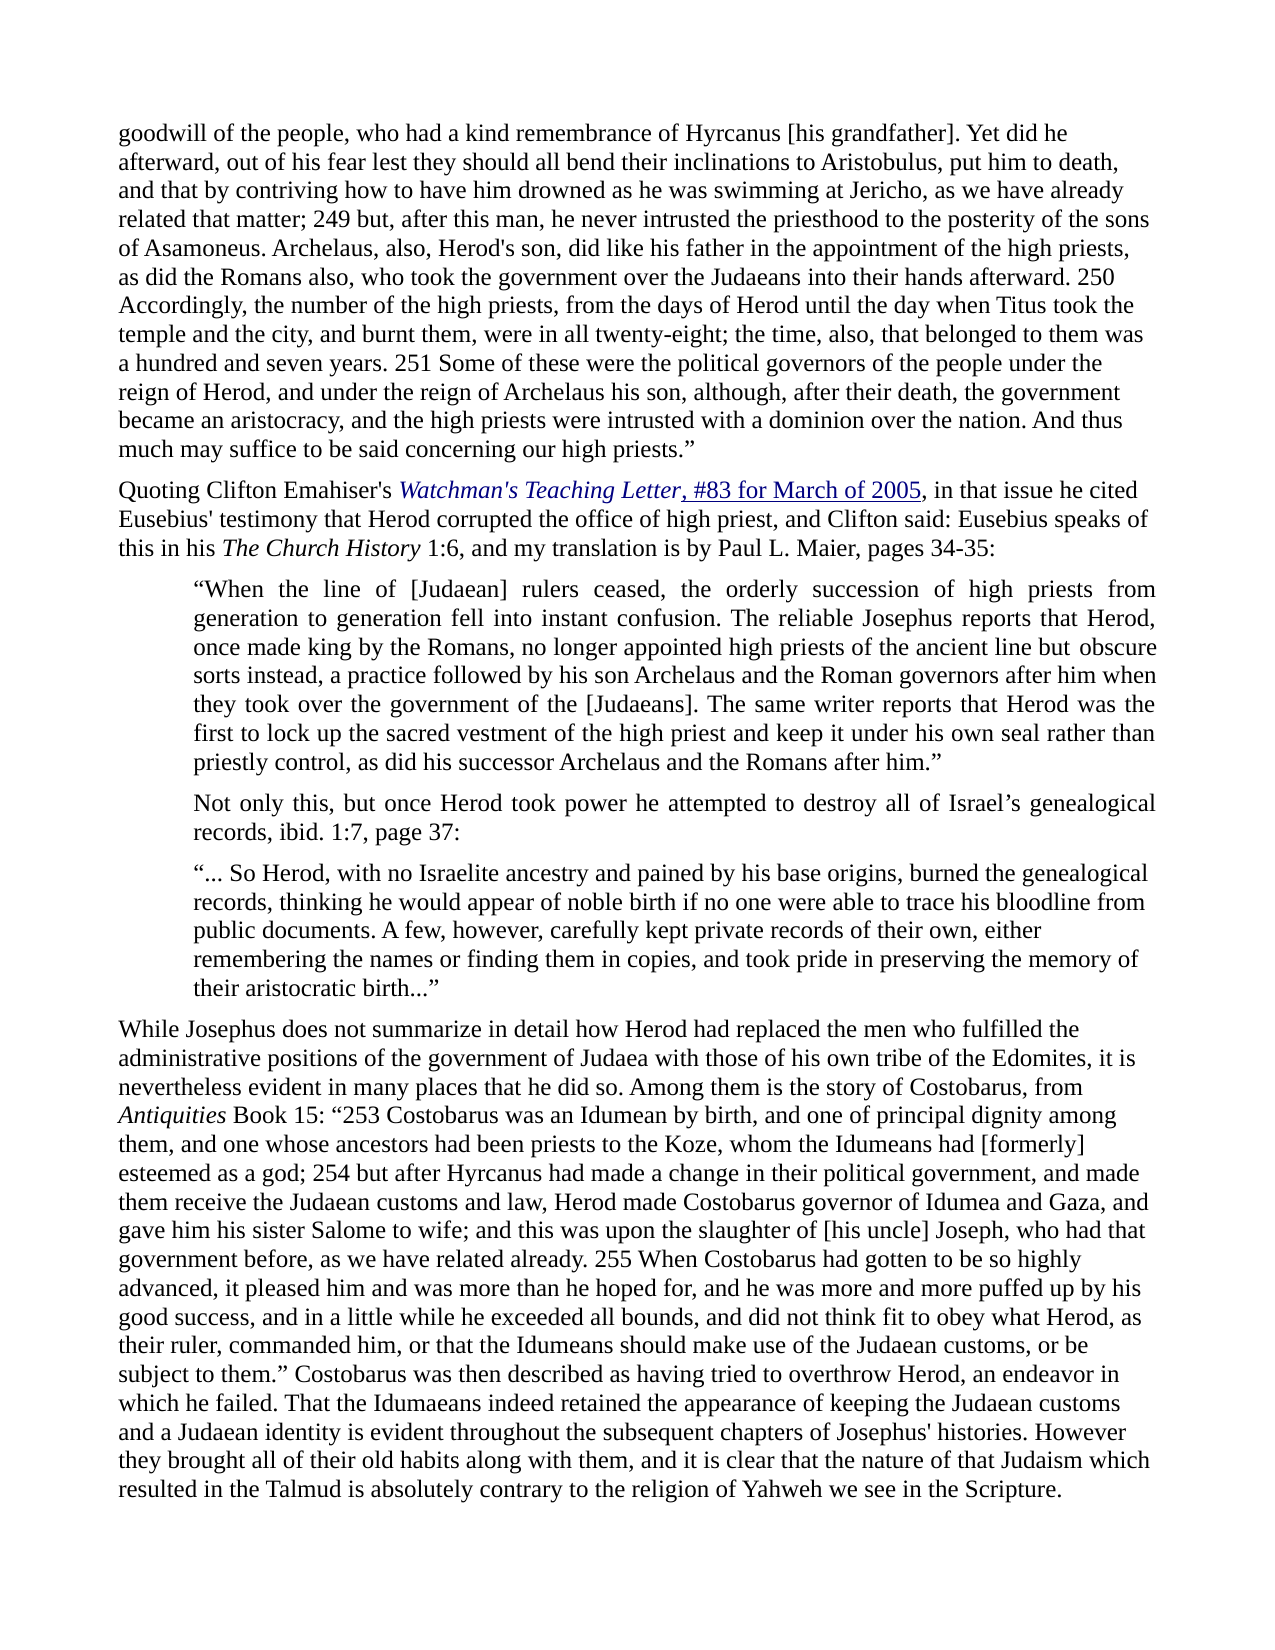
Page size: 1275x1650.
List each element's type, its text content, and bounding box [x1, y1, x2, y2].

text Not only this, but once Herod took power he attempted to destroy all of Israel’s genealogical records, ibid. 1:7, page 37: [193, 788, 1157, 846]
text “... So Herod, with no Israelite ancestry and pained by his base origins, burned the genealogical records, thinking he would appear of noble birth if no one were able to trace his bloodline from public documents. A few, however, carefully kept private records of their own, either remembering the names or finding them in copies, and took pride in preserving the memory of their aristocratic birth...” [193, 858, 1157, 1002]
text “When the line of [Judaean] rulers ceased, the orderly succession of high priests from generation to generation fell into instant confusion. The reliable Josephus reports that Herod, once made king by the Romans, no longer appointed high priests of the ancient line but obscure sorts instead, a practice followed by his son Archelaus and the Roman governors after him when they took over the government of the [Judaeans]. The same writer reports that Herod was the first to lock up the sacred vestment of the high priest and keep it under his own seal rather than priestly control, as did his successor Archelaus and the Romans after him.” [193, 574, 1157, 776]
text While Josephus does not summarize in detail how Herod had replaced the men who fulfilled the administrative positions of the government of Judaea with those of his own tribe of the Edomites, it is nevertheless evident in many places that he did so. Among them is the story of Costobarus, from Antiquities Book 15: “253 Costobarus was an Idumean by birth, and one of principal dignity among them, and one whose ancestors had been priests to the Koze, whom the Idumeans had [formerly] esteemed as a god; 254 but after Hyrcanus had made a change in their political government, and made them receive the Judaean customs and law, Herod made Costobarus governor of Idumea and Gaza, and gave him his sister Salome to wife; and this was upon the slaughter of [his uncle] Joseph, who had that government before, as we have related already. 255 When Costobarus had gotten to be so highly advanced, it pleased him and was more than he hoped for, and he was more and more puffed up by his good success, and in a little while he exceeded all bounds, and did not think fit to obey what Herod, as their ruler, commanded him, or that the Idumeans should make use of the Judaean customs, or be subject to them.” Costobarus was then described as having tried to overthrow Herod, an endeavor in which he failed. That the Idumaeans indeed retained the appearance of keeping the Judaean customs and a Judaean identity is evident throughout the subsequent chapters of Josephus' histories. However they brought all of their old habits along with them, and it is clear that the nature of that Judaism which resulted in the Talmud is absolutely contrary to the religion of Yahweh we see in the Scripture. [118, 1014, 1157, 1503]
text goodwill of the people, who had a kind remembrance of Hyrcanus [his grandfather]. Yet did he afterward, out of his fear lest they should all bend their inclinations to Aristobulus, put him to death, and that by contriving how to have him drowned as he was swimming at Jericho, as we have already related that matter; 249 but, after this man, he never intrusted the priesthood to the posterity of the sons of Asamoneus. Archelaus, also, Herod's son, did like his father in the appointment of the high priests, as did the Romans also, who took the government over the Judaeans into their hands afterward. 250 Accordingly, the number of the high priests, from the days of Herod until the day when Titus took the temple and the city, and burnt them, were in all twenty-eight; the time, also, that belonged to them was a hundred and seven years. 251 Some of these were the political governors of the people under the reign of Herod, and under the reign of Archelaus his son, although, after their death, the government became an aristocracy, and the high priests were intrusted with a dominion over the nation. And thus much may suffice to be said concerning our high priests.” [118, 118, 1157, 463]
text Quoting Clifton Emahiser's Watchman's Teaching Letter, #83 for March of 2005, in that issue he cited Eusebius' testimony that Herod corrupted the office of high priest, and Clifton said: Eusebius speaks of this in his The Church History 1:6, and my translation is by Paul L. Maier, pages 34-35: [118, 476, 1157, 562]
